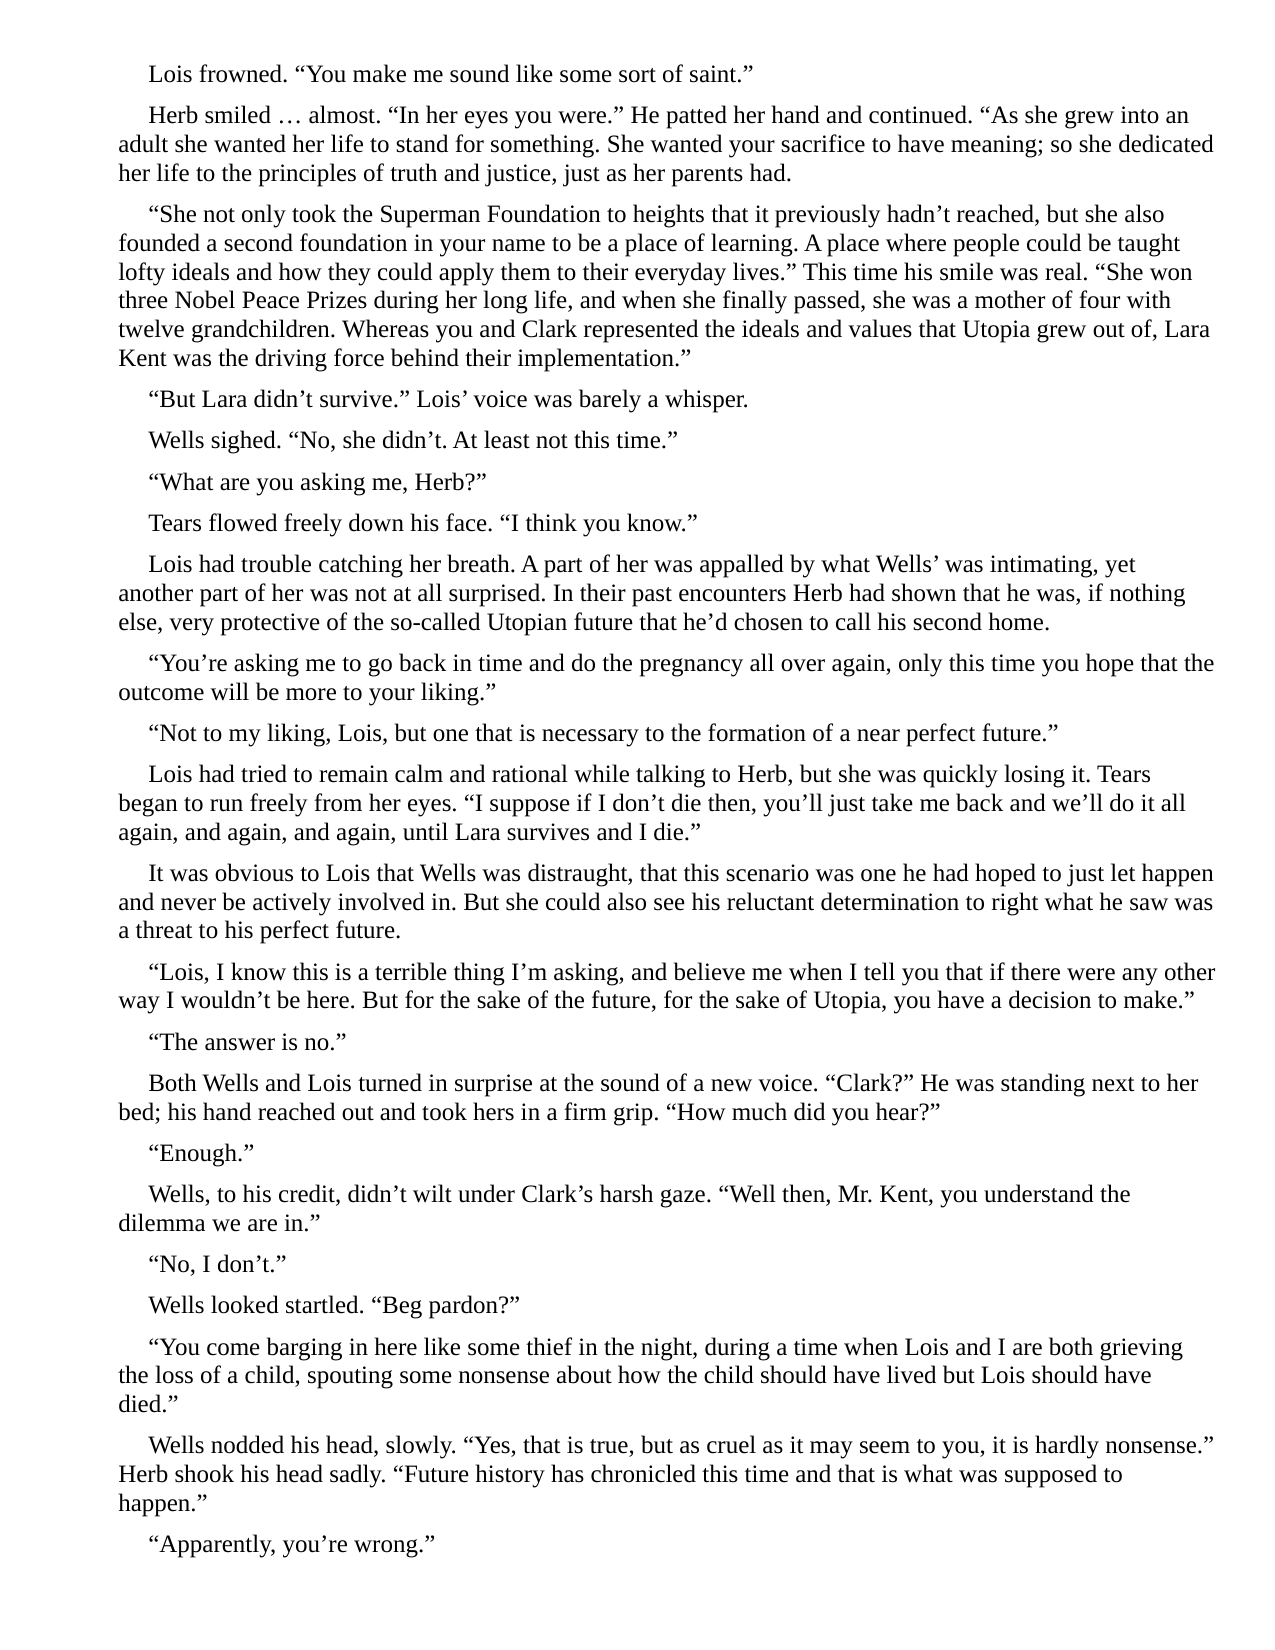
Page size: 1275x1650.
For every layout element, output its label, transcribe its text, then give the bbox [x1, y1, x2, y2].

text Wells, to his credit, didn’t wilt under Clark’s harsh gaze. “Well then, Mr. Kent, you understand the dilemma we are in.” [118, 1179, 1216, 1237]
text “Lois, I know this is a terrible thing I’m asking, and believe me when I tell you that if there were any other way I wouldn’t be here. But for the sake of the future, for the sake of Utopia, you have a decision to make.” [118, 957, 1216, 1014]
text “The answer is no.” [118, 1027, 1216, 1055]
text Tears flowed freely down his face. “I think you know.” [118, 508, 1216, 537]
text “Enough.” [118, 1138, 1216, 1167]
text Wells sighed. “No, she didn’t. At least not this time.” [118, 425, 1216, 454]
text “She not only took the Superman Foundation to heights that it previously hadn’t reached, but she also founded a second foundation in your name to be a place of learning. A place where people could be taught lofty ideals and how they could apply them to their everyday lives.” This time his smile was real. “She won three Nobel Peace Prizes during her long life, and when she finally passed, she was a mother of four with twelve grandchildren. Whereas you and Clark represented the ideals and values that Utopia grew out of, Lara Kent was the driving force behind their implementation.” [118, 199, 1216, 372]
text Lois had trouble catching her breath. A part of her was appalled by what Wells’ was intimating, yet another part of her was not at all surprised. In their past encounters Herb had shown that he was, if nothing else, very protective of the so-called Utopian future that he’d chosen to call his second home. [118, 549, 1216, 635]
text Both Wells and Lois turned in surprise at the sound of a new voice. “Clark?” He was standing next to her bed; his hand reached out and took hers in a firm grip. “How much did you hear?” [118, 1068, 1216, 1125]
text “But Lara didn’t survive.” Lois’ voice was barely a whisper. [118, 384, 1216, 413]
text It was obvious to Lois that Wells was distraught, that this scenario was one he had hoped to just let happen and never be actively involved in. But she could also see his reluctant determination to right what he saw was a threat to his perfect future. [118, 858, 1216, 944]
text “You’re asking me to go back in time and do the pregnancy all over again, only this time you hope that the outcome will be more to your liking.” [118, 648, 1216, 705]
text Lois frowned. “You make me sound like some sort of saint.” [118, 59, 1216, 88]
text “Not to my liking, Lois, but one that is necessary to the formation of a near perfect future.” [118, 718, 1216, 747]
text Wells looked startled. “Beg pardon?” [118, 1290, 1216, 1319]
text “What are you asking me, Herb?” [118, 467, 1216, 495]
text “No, I don’t.” [118, 1249, 1216, 1278]
text Lois had tried to remain calm and rational while talking to Herb, but she was quickly losing it. Tears began to run freely from her eyes. “I suppose if I don’t die then, you’ll just take me back and we’ll do it all again, and again, and again, until Lara survives and I die.” [118, 759, 1216, 845]
text “Apparently, you’re wrong.” [118, 1529, 1216, 1558]
text Herb smiled … almost. “In her eyes you were.” He patted her hand and continued. “As she grew into an adult she wanted her life to stand for something. She wanted your sacrifice to have meaning; so she dedicated her life to the principles of truth and justice, just as her parents had. [118, 100, 1216, 187]
text “You come barging in here like some thief in the night, during a time when Lois and I are both grieving the loss of a child, spouting some nonsense about how the child should have lived but Lois should have died.” [118, 1332, 1216, 1418]
text Wells nodded his head, slowly. “Yes, that is true, but as cruel as it may seem to you, it is hardly nonsense.” Herb shook his head sadly. “Future history has chronicled this time and that is what was supposed to happen.” [118, 1430, 1216, 1517]
